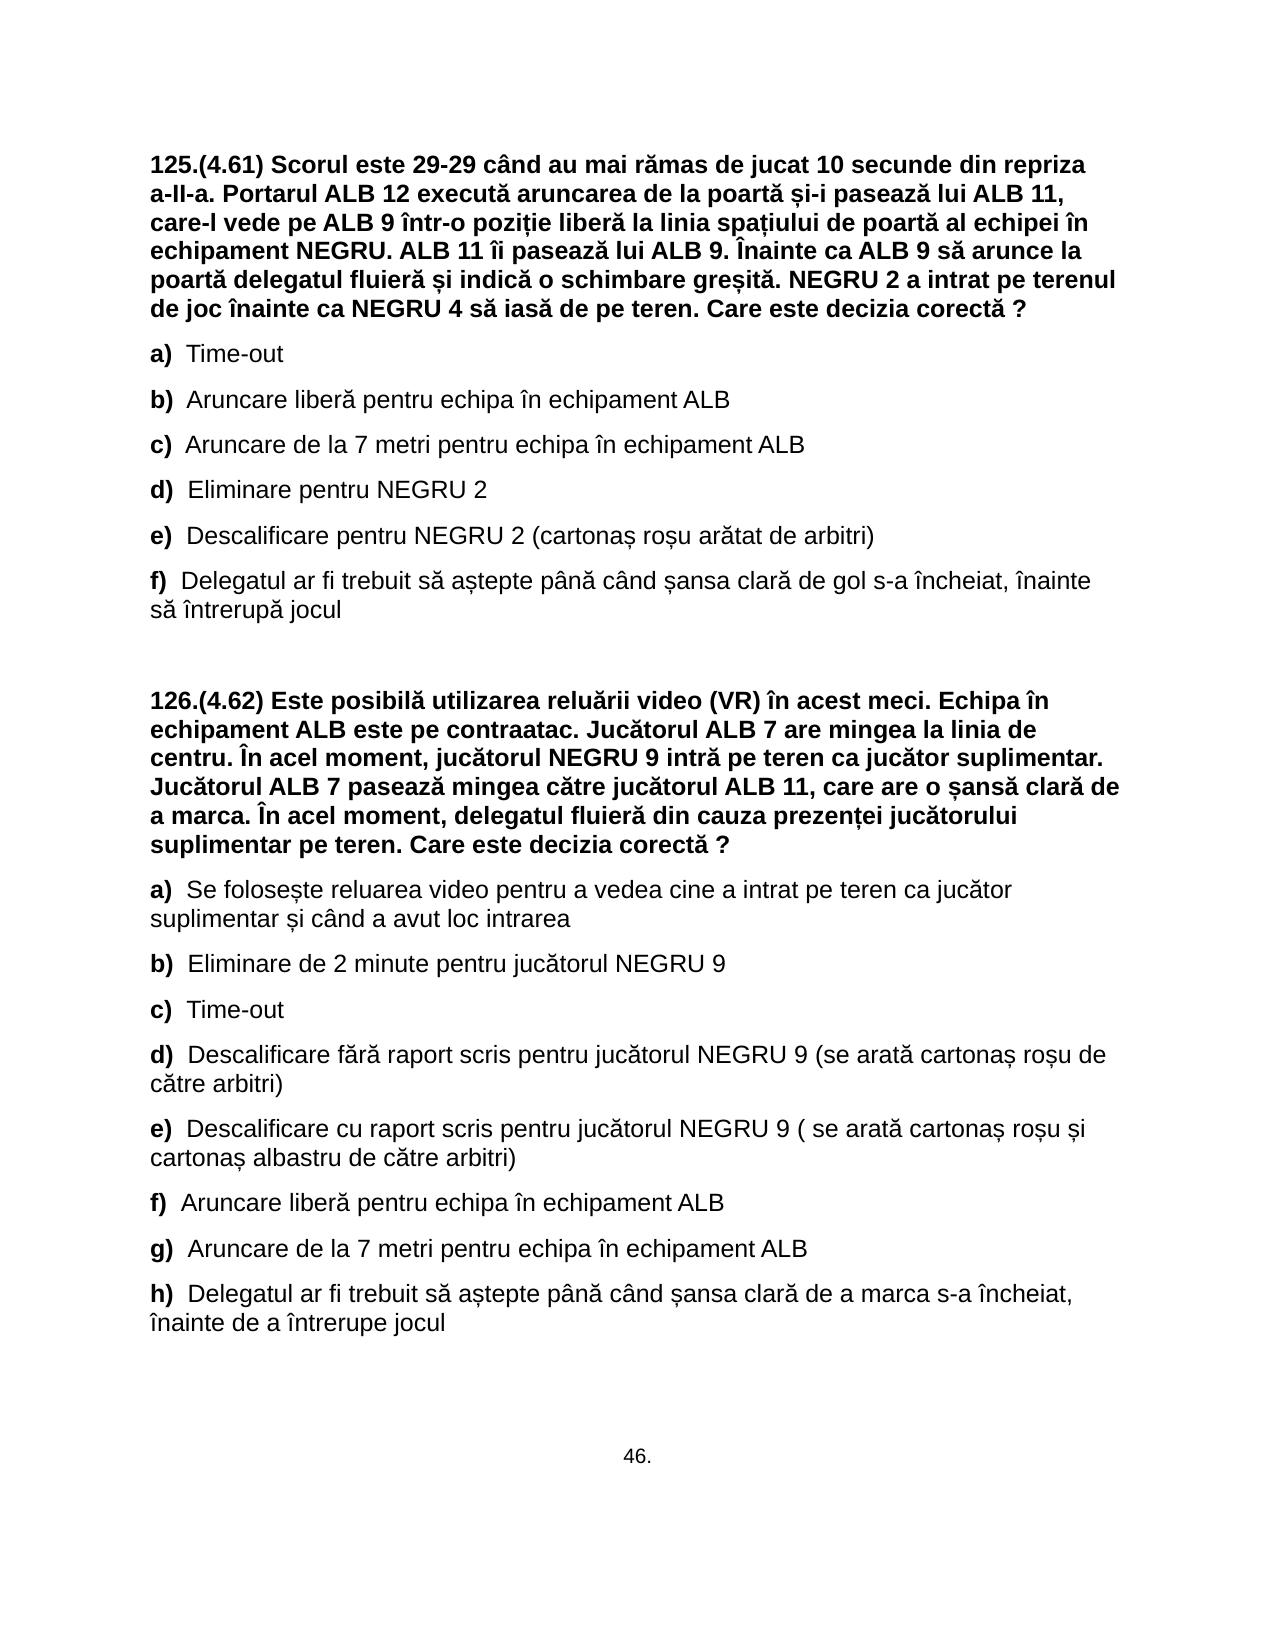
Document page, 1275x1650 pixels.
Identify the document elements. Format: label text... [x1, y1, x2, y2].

text a) Se folosește reluarea video pentru a vedea cine a intrat pe teren ca jucător suplimentar și când a avut loc intrarea [150, 875, 1125, 932]
text 46. [150, 1444, 1125, 1468]
text d) Descalificare fără raport scris pentru jucătorul NEGRU 9 (se arată cartonaș roșu de către arbitri) [150, 1040, 1125, 1097]
text e) Descalificare pentru NEGRU 2 (cartonaș roșu arătat de arbitri) [150, 521, 1125, 549]
text b) Eliminare de 2 minute pentru jucătorul NEGRU 9 [150, 949, 1125, 978]
text c) Time-out [150, 994, 1125, 1023]
text g) Aruncare de la 7 metri pentru echipa în echipament ALB [150, 1234, 1125, 1262]
text b) Aruncare liberă pentru echipa în echipament ALB [150, 384, 1125, 413]
text c) Aruncare de la 7 metri pentru echipa în echipament ALB [150, 430, 1125, 459]
text 125.(4.61) Scorul este 29-29 când au mai rămas de jucat 10 secunde din repriza a-II-a. Portarul ALB 12 execută aruncarea de la poartă și-i pasează lui ALB 11, care-l vede pe ALB 9 într-o poziție liberă la linia spațiului de poartă al echipei în echipament NEGRU. ALB 11 îi pasează lui ALB 9. Înainte ca ALB 9 să arunce la poartă delegatul fluieră și indică o schimbare greșită. NEGRU 2 a intrat pe terenul de joc înainte ca NEGRU 4 să iasă de pe teren. Care este decizia corectă ? [150, 150, 1125, 322]
text d) Eliminare pentru NEGRU 2 [150, 475, 1125, 504]
text e) Descalificare cu raport scris pentru jucătorul NEGRU 9 ( se arată cartonaș roșu și cartonaș albastru de către arbitri) [150, 1114, 1125, 1172]
text f) Aruncare liberă pentru echipa în echipament ALB [150, 1188, 1125, 1217]
text h) Delegatul ar fi trebuit să aștepte până când șansa clară de a marca s-a încheiat, înainte de a întrerupe jocul [150, 1279, 1125, 1337]
text 126.(4.62) Este posibilă utilizarea reluării video (VR) în acest meci. Echipa în echipament ALB este pe contraatac. Jucătorul ALB 7 are mingea la linia de centru. În acel moment, jucătorul NEGRU 9 intră pe teren ca jucător suplimentar. Jucătorul ALB 7 pasează mingea către jucătorul ALB 11, care are o șansă clară de a marca. În acel moment, delegatul fluieră din cauza prezenței jucătorului suplimentar pe teren. Care este decizia corectă ? [150, 686, 1125, 858]
text a) Time-out [150, 339, 1125, 368]
text f) Delegatul ar fi trebuit să aștepte până când șansa clară de gol s-a încheiat, înainte să întrerupă jocul [150, 566, 1125, 624]
